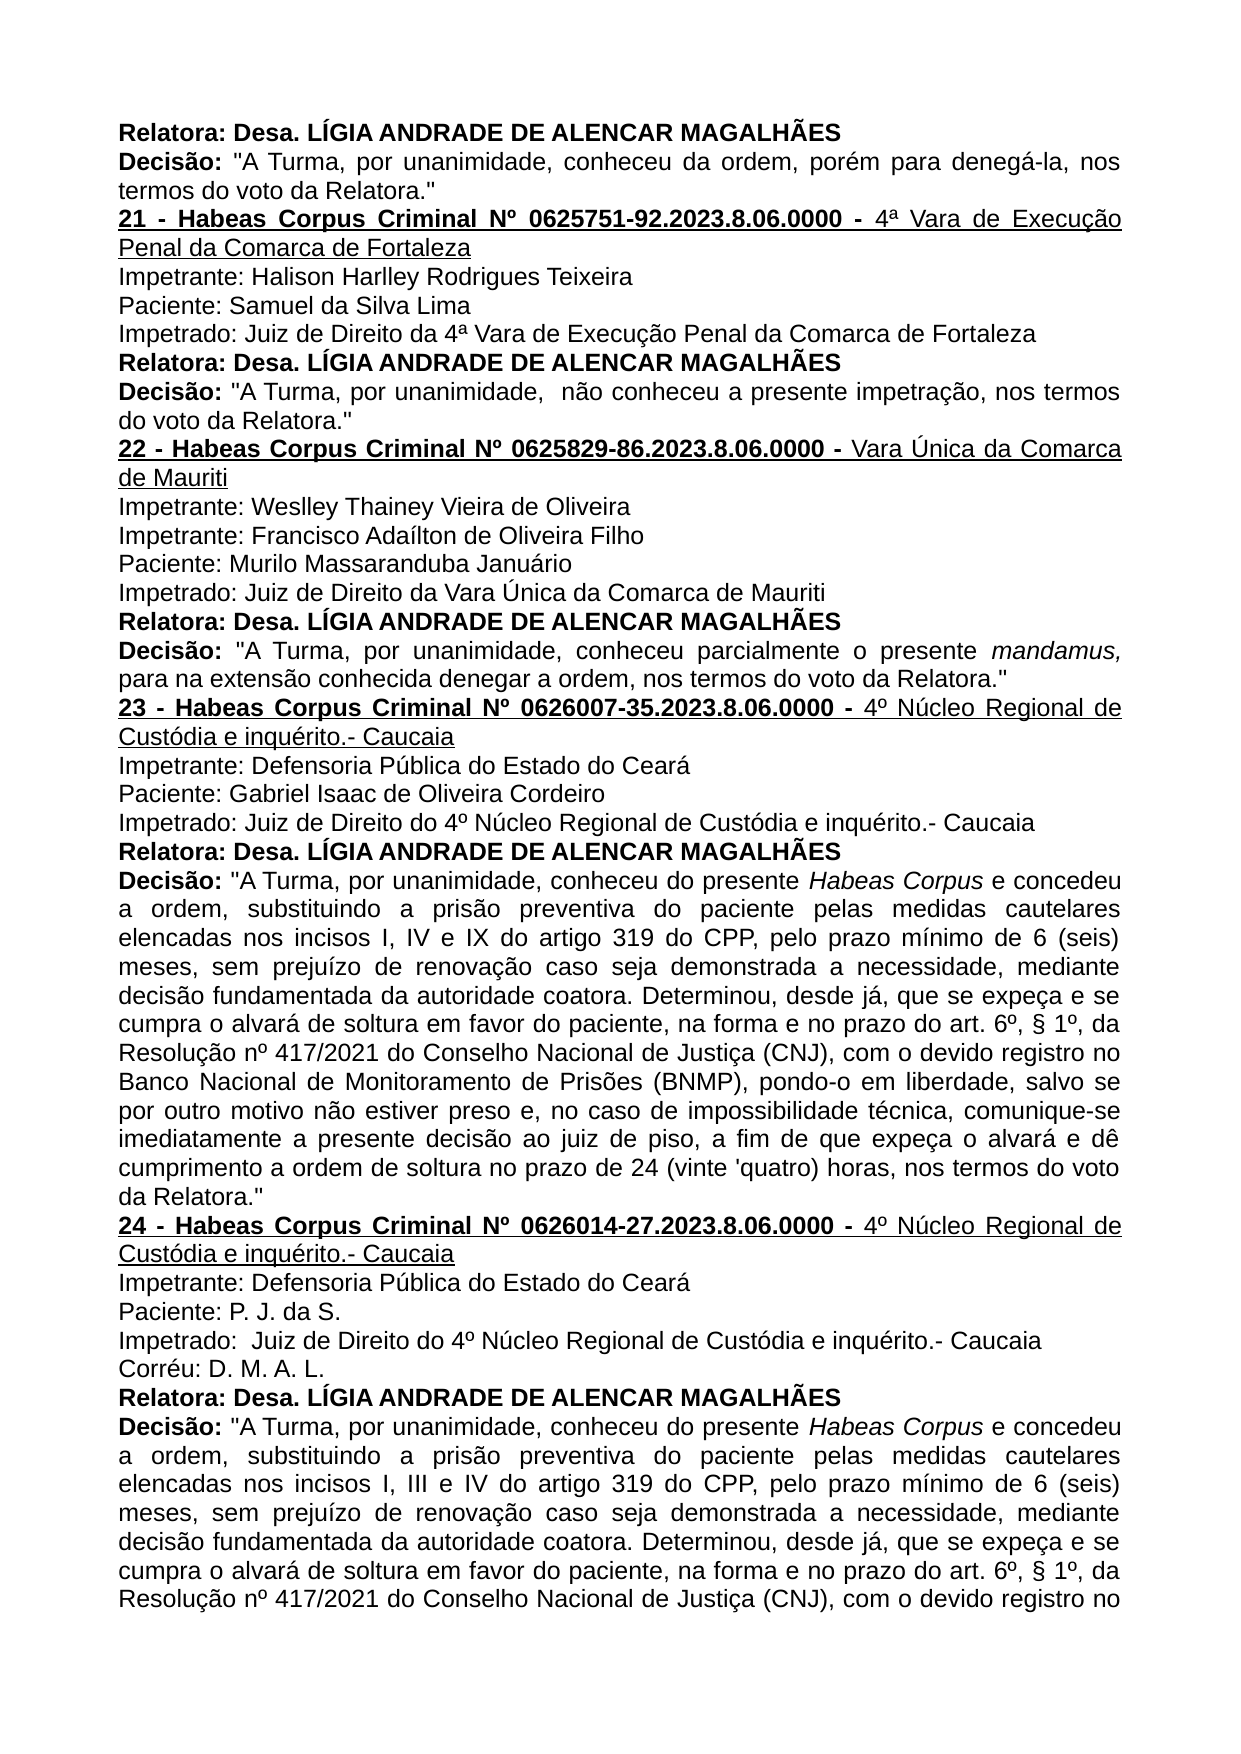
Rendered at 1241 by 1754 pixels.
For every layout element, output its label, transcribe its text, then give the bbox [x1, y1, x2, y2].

text Impetrante: Weslley Thainey Vieira de Oliveira [118, 492, 1122, 521]
text Impetrado: Juiz de Direito da 4ª Vara de Execução Penal da Comarca de Fortaleza [118, 319, 1122, 348]
text Decisão: "A Turma, por unanimidade, conheceu do presente Habeas Corpus e concedeu a ordem, substituindo a prisão preventiva do paciente pelas medidas cautelares elencadas nos incisos I, III e IV do artigo 319 do CPP, pelo prazo mínimo de 6 (seis) meses, sem prejuízo de renovação caso seja demonstrada a necessidade, mediante decisão fundamentada da autoridade coatora. Determinou, desde já, que se expeça e se cumpra o alvará de soltura em favor do paciente, na forma e no prazo do art. 6º, § 1º, da Resolução nº 417/2021 do Conselho Nacional de Justiça (CNJ), com o devido registro no [118, 1412, 1122, 1613]
text Relatora: Desa. LÍGIA ANDRADE DE ALENCAR MAGALHÃES [118, 837, 1122, 866]
text Impetrado: Juiz de Direito do 4º Núcleo Regional de Custódia e inquérito.- Caucaia [118, 1326, 1122, 1354]
text Paciente: P. J. da S. [118, 1297, 1122, 1326]
text Custódia e inquérito.- Caucaia [118, 719, 1122, 751]
text 23 - Habeas Corpus Criminal Nº 0626007-35.2023.8.06.0000 - 4º Núcleo Regional de [118, 693, 1122, 718]
text Relatora: Desa. LÍGIA ANDRADE DE ALENCAR MAGALHÃES [118, 607, 1122, 636]
text Decisão: "A Turma, por unanimidade, conheceu parcialmente o presente mandamus, para na extensão conhecida denegar a ordem, nos termos do voto da Relatora." [118, 636, 1122, 693]
text 24 - Habeas Corpus Criminal Nº 0626014-27.2023.8.06.0000 - 4º Núcleo Regional de [118, 1211, 1122, 1236]
text Impetrado: Juiz de Direito da Vara Única da Comarca de Mauriti [118, 578, 1122, 607]
text Penal da Comarca de Fortaleza [118, 231, 1122, 262]
text Impetrante: Defensoria Pública do Estado do Ceará [118, 751, 1122, 779]
text 21 - Habeas Corpus Criminal Nº 0625751-92.2023.8.06.0000 - 4ª Vara de Execução [118, 204, 1122, 229]
text Custódia e inquérito.- Caucaia [118, 1237, 1122, 1268]
text Impetrado: Juiz de Direito do 4º Núcleo Regional de Custódia e inquérito.- Caucaia [118, 808, 1122, 837]
text Relatora: Desa. LÍGIA ANDRADE DE ALENCAR MAGALHÃES [118, 348, 1122, 377]
text Decisão: "A Turma, por unanimidade, não conheceu a presente impetração, nos termos do voto da Relatora." [118, 377, 1122, 434]
text Decisão: "A Turma, por unanimidade, conheceu da ordem, porém para denegá-la, nos termos do voto da Relatora." [118, 147, 1122, 204]
text Paciente: Gabriel Isaac de Oliveira Cordeiro [118, 779, 1122, 808]
text Impetrante: Defensoria Pública do Estado do Ceará [118, 1268, 1122, 1297]
text 22 - Habeas Corpus Criminal Nº 0625829-86.2023.8.06.0000 - Vara Única da Comarca [118, 434, 1122, 459]
text de Mauriti [118, 461, 1122, 492]
text Paciente: Murilo Massaranduba Januário [118, 549, 1122, 578]
text Impetrante: Francisco Adaílton de Oliveira Filho [118, 521, 1122, 549]
text Corréu: D. M. A. L. [118, 1354, 1122, 1383]
text Paciente: Samuel da Silva Lima [118, 291, 1122, 319]
text Impetrante: Halison Harlley Rodrigues Teixeira [118, 262, 1122, 291]
text Relatora: Desa. LÍGIA ANDRADE DE ALENCAR MAGALHÃES [118, 118, 1122, 147]
text Decisão: "A Turma, por unanimidade, conheceu do presente Habeas Corpus e concedeu a ordem, substituindo a prisão preventiva do paciente pelas medidas cautelares elencadas nos incisos I, IV e IX do artigo 319 do CPP, pelo prazo mínimo de 6 (seis) meses, sem prejuízo de renovação caso seja demonstrada a necessidade, mediante decisão fundamentada da autoridade coatora. Determinou, desde já, que se expeça e se cumpra o alvará de soltura em favor do paciente, na forma e no prazo do art. 6º, § 1º, da Resolução nº 417/2021 do Conselho Nacional de Justiça (CNJ), com o devido registro no Banco Nacional de Monitoramento de Prisões (BNMP), pondo-o em liberdade, salvo se por outro motivo não estiver preso e, no caso de impossibilidade técnica, comunique-se imediatamente a presente decisão ao juiz de piso, a fim de que expeça o alvará e dê cumprimento a ordem de soltura no prazo de 24 (vinte 'quatro) horas, nos termos do voto da Relatora." [118, 866, 1122, 1211]
text Relatora: Desa. LÍGIA ANDRADE DE ALENCAR MAGALHÃES [118, 1383, 1122, 1412]
